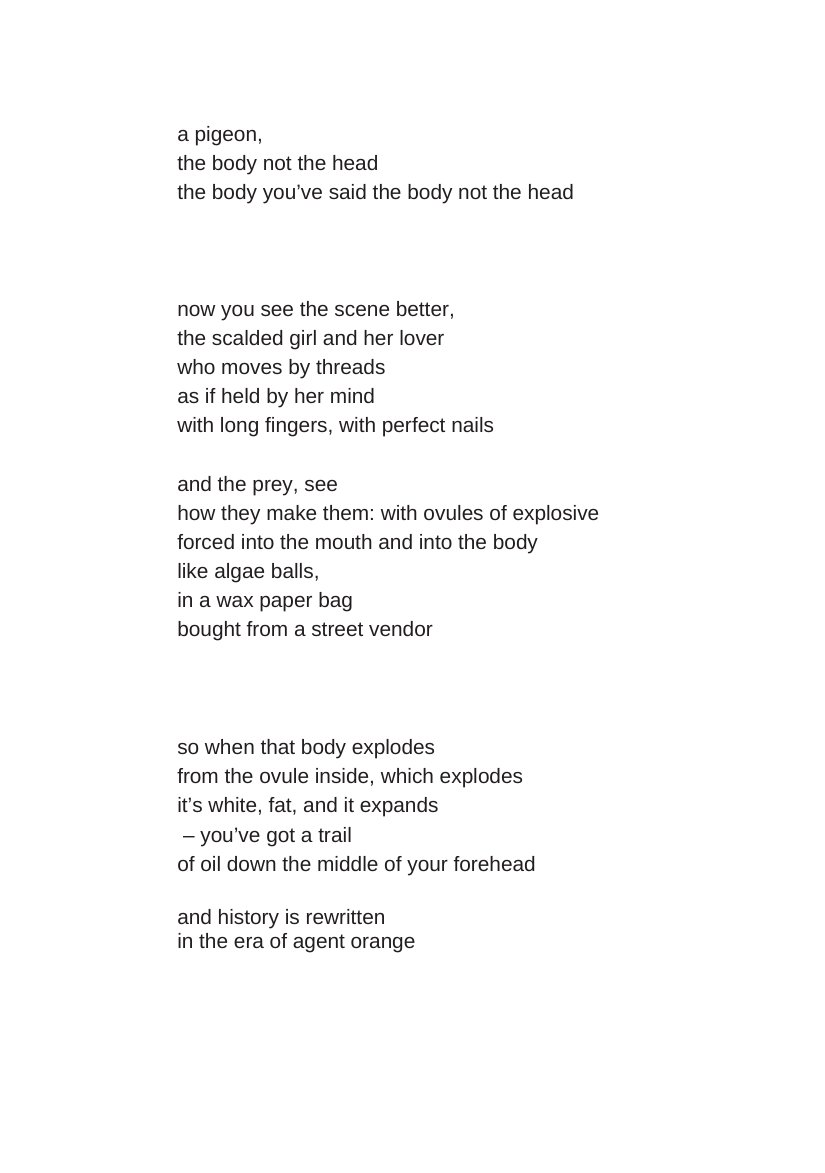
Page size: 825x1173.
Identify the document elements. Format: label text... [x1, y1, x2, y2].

text so when that body explodes from the ovule inside, which explodes it’s white, fat, and it expands [177, 730, 578, 817]
text and the prey, see how they make them: with ovules of explosive forced into the mouth and into the body like algae balls, in a wax paper bag bought from a street vendor [177, 466, 615, 641]
text now you see the scene better, the scalded girl and her lover who moves by threads as if held by her mind with long fingers, with perfect nails [177, 291, 515, 437]
text and history is rewritten in the era of agent orange [177, 905, 437, 953]
text a pigeon, the body not the head the body you’ve said the body not the head [177, 116, 590, 204]
text – you’ve got a trail of oil down the middle of your forehead ­ [177, 817, 565, 876]
